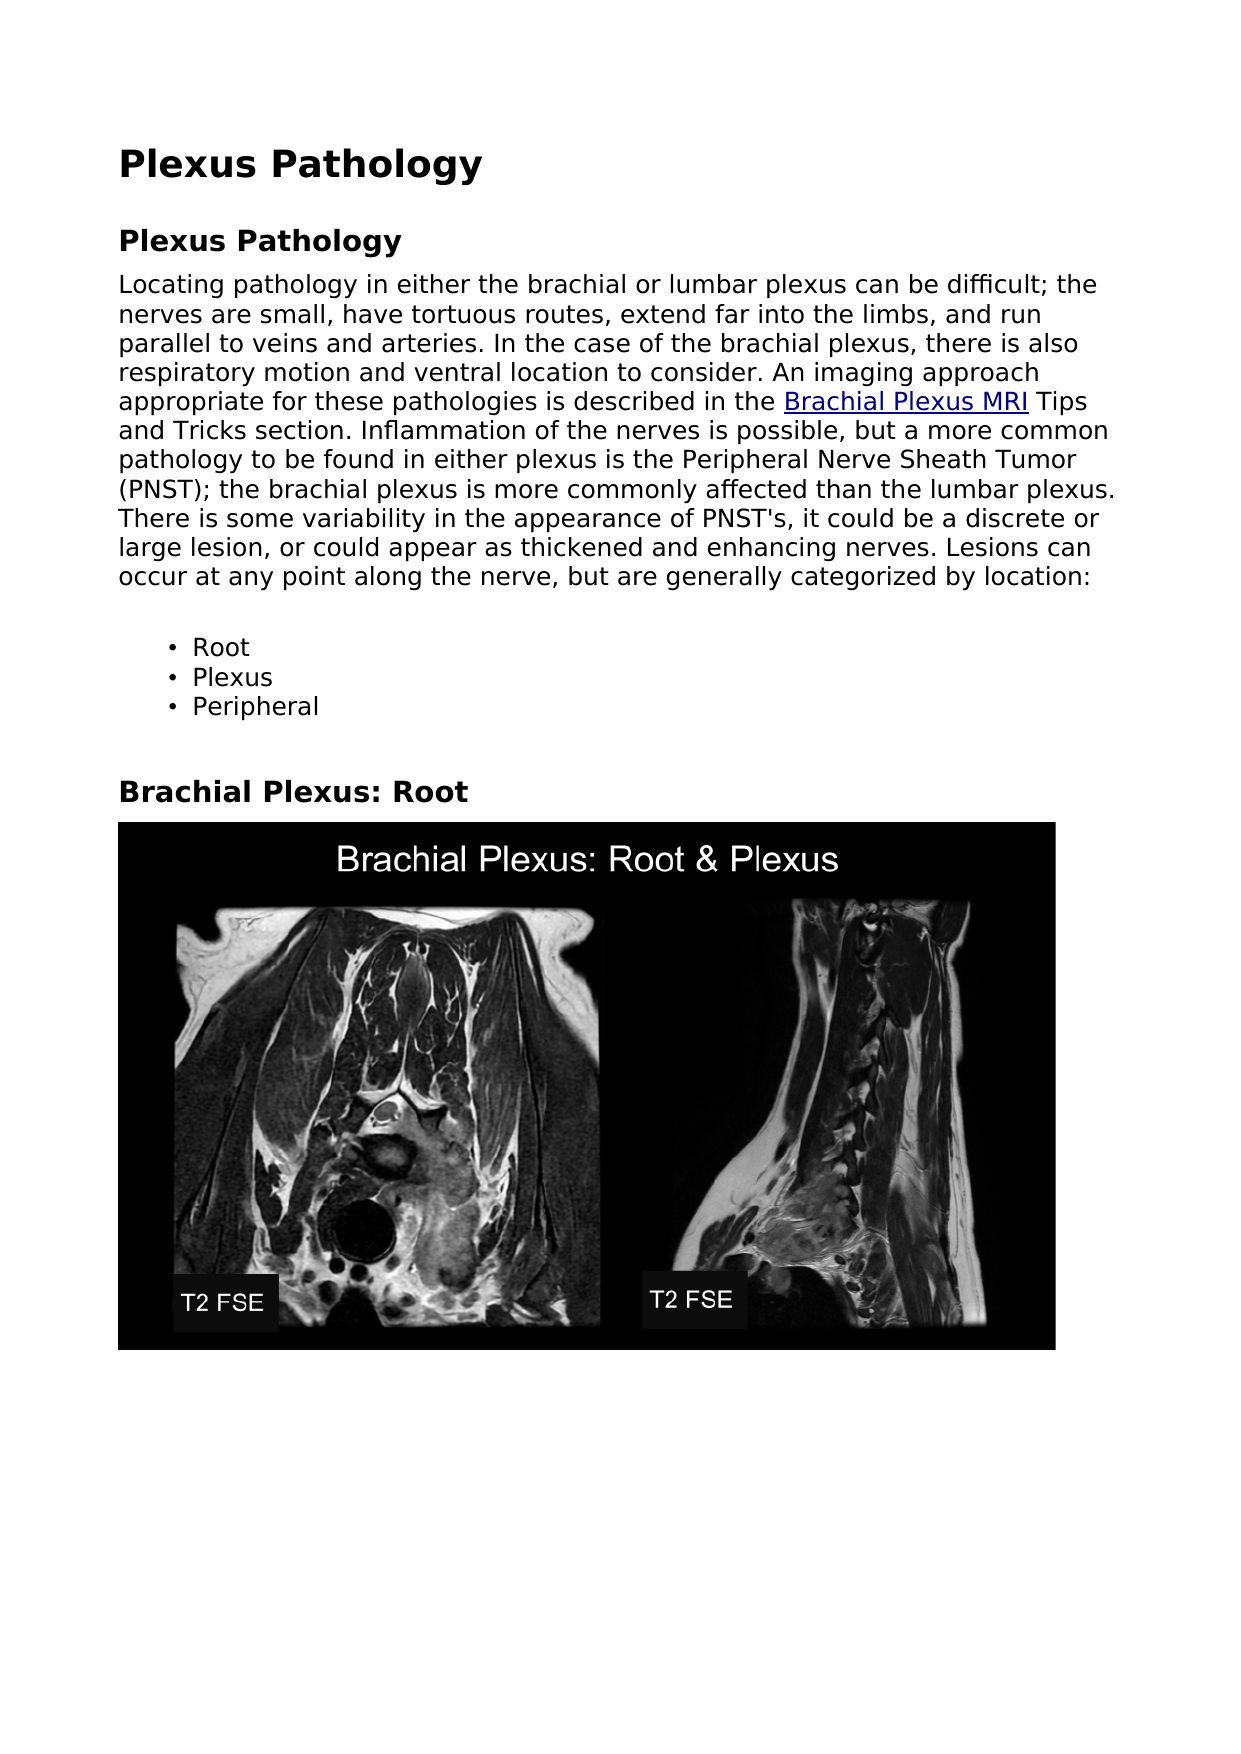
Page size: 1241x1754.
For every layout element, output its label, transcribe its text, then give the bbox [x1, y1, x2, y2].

list Plexus [177, 663, 1122, 692]
list Peripheral [177, 692, 1122, 721]
text Locating pathology in either the brachial or lumbar plexus can be difficult; the nerves are small, have tortuous routes, extend far into the limbs, and run parallel to veins and arteries. In the case of the brachial plexus, there is also respiratory motion and ventral location to consider. An imaging approach appropriate for these pathologies is described in the Brachial Plexus MRI Tips and Tricks section. Inflammation of the nerves is possible, but a more common pathology to be found in either plexus is the Peripheral Nerve Sheath Tumor (PNST); the brachial plexus is more commonly affected than the lumbar plexus. There is some variability in the appearance of PNST's, it could be a discrete or large lesion, or could appear as thickened and enhancing nerves. Lesions can occur at any point along the nerve, but are generally categorized by location: [118, 271, 1122, 592]
subtitle Plexus Pathology [118, 143, 1122, 187]
subtitle Plexus Pathology [118, 224, 1122, 258]
list Root [177, 633, 1122, 663]
picture [118, 822, 1056, 1350]
subtitle Brachial Plexus: Root [118, 776, 1122, 809]
